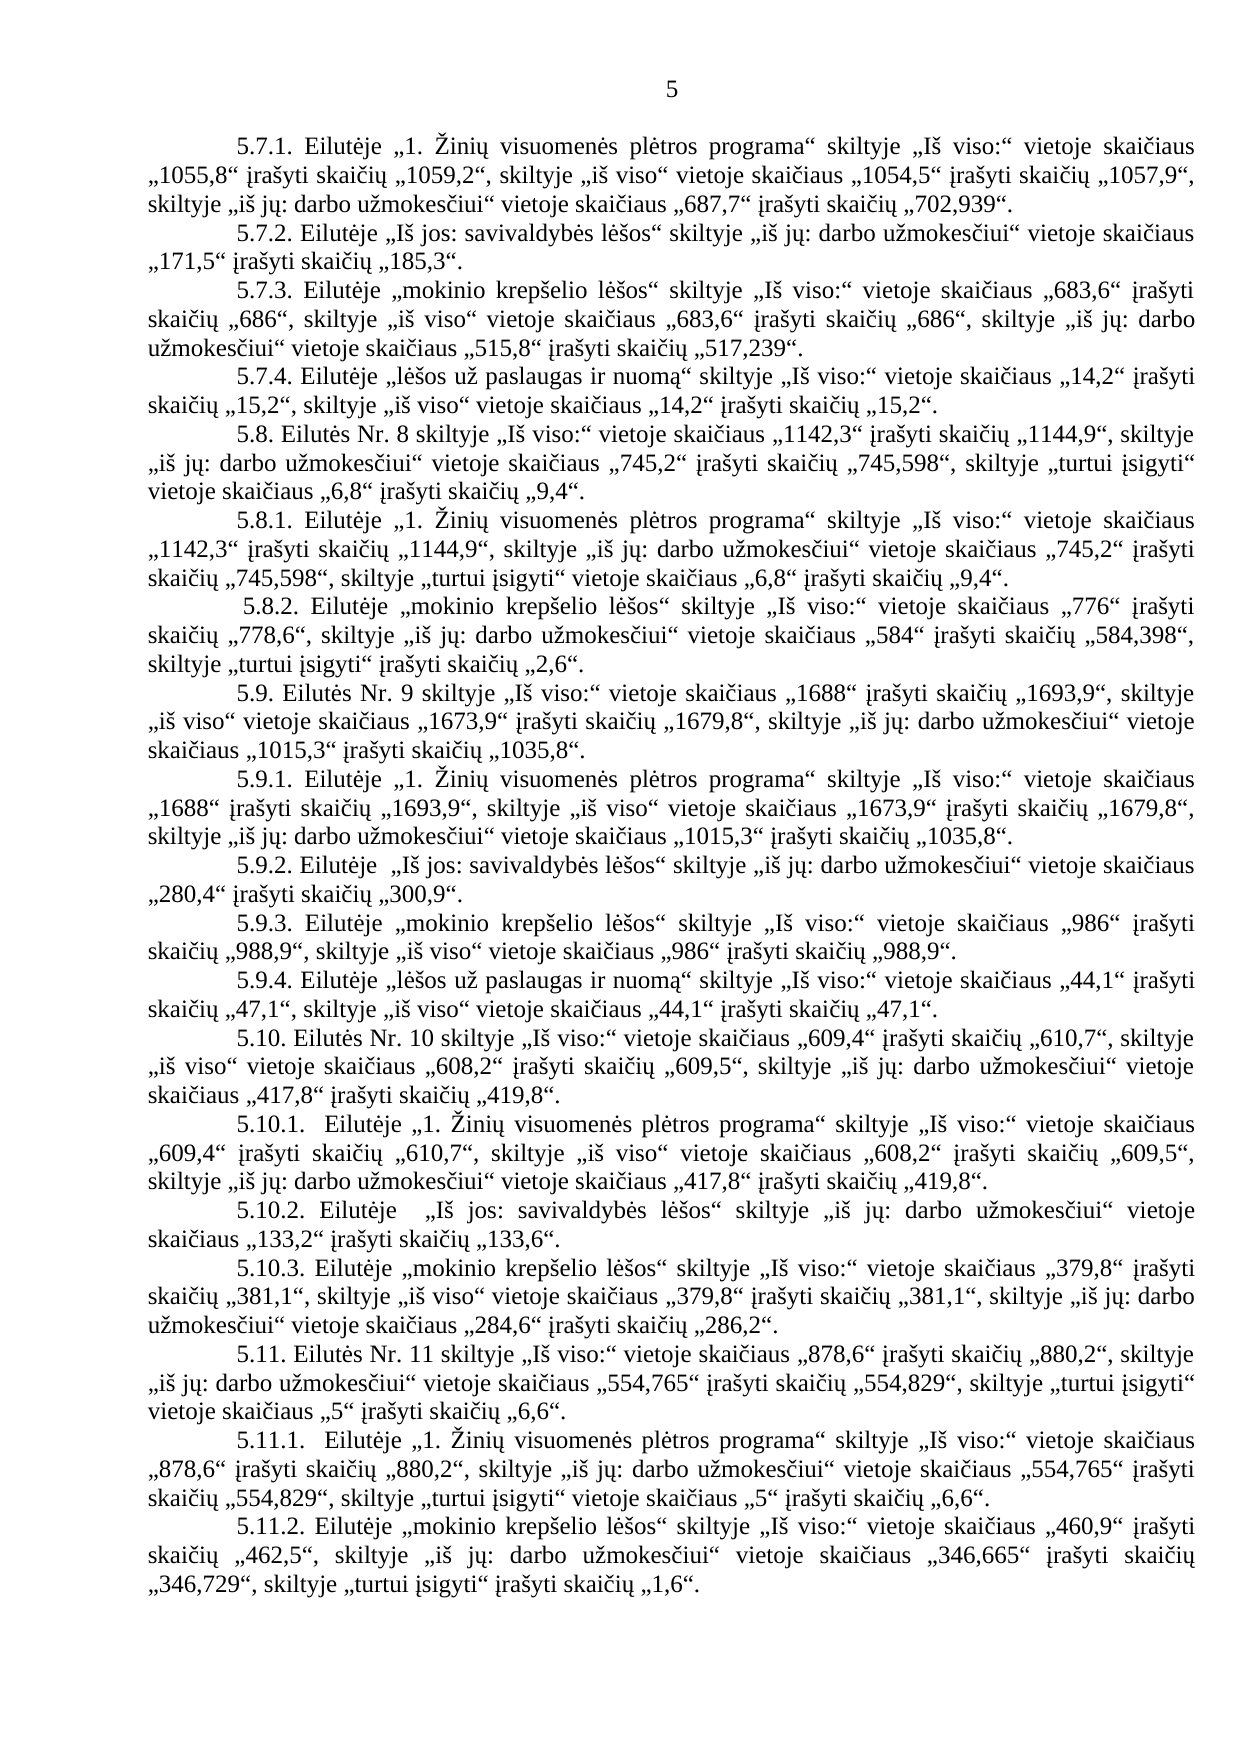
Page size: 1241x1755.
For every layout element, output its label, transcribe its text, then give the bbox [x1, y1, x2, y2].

text 5.7.1. Eilutėje „1. Žinių visuomenės plėtros programa“ skiltyje „Iš viso:“ vietoje skaičiaus „1055,8“ įrašyti skaičių „1059,2“, skiltyje „iš viso“ vietoje skaičiaus „1054,5“ įrašyti skaičių „1057,9“, skiltyje „iš jų: darbo užmokesčiui“ vietoje skaičiaus „687,7“ įrašyti skaičių „702,939“. [148, 131, 1196, 218]
text 5.9.3. Eilutėje „mokinio krepšelio lėšos“ skiltyje „Iš viso:“ vietoje skaičiaus „986“ įrašyti skaičių „988,9“, skiltyje „iš viso“ vietoje skaičiaus „986“ įrašyti skaičių „988,9“. [148, 908, 1196, 965]
text 5.9.2. Eilutėje „Iš jos: savivaldybės lėšos“ skiltyje „iš jų: darbo užmokesčiui“ vietoje skaičiaus „280,4“ įrašyti skaičių „300,9“. [148, 850, 1196, 908]
text 5.10. Eilutės Nr. 10 skiltyje „Iš viso:“ vietoje skaičiaus „609,4“ įrašyti skaičių „610,7“, skiltyje „iš viso“ vietoje skaičiaus „608,2“ įrašyti skaičių „609,5“, skiltyje „iš jų: darbo užmokesčiui“ vietoje skaičiaus „417,8“ įrašyti skaičių „419,8“. [148, 1023, 1196, 1109]
text 5.8. Eilutės Nr. 8 skiltyje „Iš viso:“ vietoje skaičiaus „1142,3“ įrašyti skaičių „1144,9“, skiltyje „iš jų: darbo užmokesčiui“ vietoje skaičiaus „745,2“ įrašyti skaičių „745,598“, skiltyje „turtui įsigyti“ vietoje skaičiaus „6,8“ įrašyti skaičių „9,4“. [148, 419, 1196, 505]
text 5.9.1. Eilutėje „1. Žinių visuomenės plėtros programa“ skiltyje „Iš viso:“ vietoje skaičiaus „1688“ įrašyti skaičių „1693,9“, skiltyje „iš viso“ vietoje skaičiaus „1673,9“ įrašyti skaičių „1679,8“, skiltyje „iš jų: darbo užmokesčiui“ vietoje skaičiaus „1015,3“ įrašyti skaičių „1035,8“. [148, 764, 1196, 850]
text 5.7.3. Eilutėje „mokinio krepšelio lėšos“ skiltyje „Iš viso:“ vietoje skaičiaus „683,6“ įrašyti skaičių „686“, skiltyje „iš viso“ vietoje skaičiaus „683,6“ įrašyti skaičių „686“, skiltyje „iš jų: darbo užmokesčiui“ vietoje skaičiaus „515,8“ įrašyti skaičių „517,239“. [148, 275, 1196, 361]
text 5.11.2. Eilutėje „mokinio krepšelio lėšos“ skiltyje „Iš viso:“ vietoje skaičiaus „460,9“ įrašyti skaičių „462,5“, skiltyje „iš jų: darbo užmokesčiui“ vietoje skaičiaus „346,665“ įrašyti skaičių „346,729“, skiltyje „turtui įsigyti“ įrašyti skaičių „1,6“. [148, 1511, 1196, 1598]
text 5.10.1. Eilutėje „1. Žinių visuomenės plėtros programa“ skiltyje „Iš viso:“ vietoje skaičiaus „609,4“ įrašyti skaičių „610,7“, skiltyje „iš viso“ vietoje skaičiaus „608,2“ įrašyti skaičių „609,5“, skiltyje „iš jų: darbo užmokesčiui“ vietoje skaičiaus „417,8“ įrašyti skaičių „419,8“. [148, 1109, 1196, 1195]
text 5.7.4. Eilutėje „lėšos už paslaugas ir nuomą“ skiltyje „Iš viso:“ vietoje skaičiaus „14,2“ įrašyti skaičių „15,2“, skiltyje „iš viso“ vietoje skaičiaus „14,2“ įrašyti skaičių „15,2“. [148, 361, 1196, 419]
text 5.9.4. Eilutėje „lėšos už paslaugas ir nuomą“ skiltyje „Iš viso:“ vietoje skaičiaus „44,1“ įrašyti skaičių „47,1“, skiltyje „iš viso“ vietoje skaičiaus „44,1“ įrašyti skaičių „47,1“. [148, 965, 1196, 1023]
text 5.10.2. Eilutėje „Iš jos: savivaldybės lėšos“ skiltyje „iš jų: darbo užmokesčiui“ vietoje skaičiaus „133,2“ įrašyti skaičių „133,6“. [148, 1195, 1196, 1253]
text 5.8.1. Eilutėje „1. Žinių visuomenės plėtros programa“ skiltyje „Iš viso:“ vietoje skaičiaus „1142,3“ įrašyti skaičių „1144,9“, skiltyje „iš jų: darbo užmokesčiui“ vietoje skaičiaus „745,2“ įrašyti skaičių „745,598“, skiltyje „turtui įsigyti“ vietoje skaičiaus „6,8“ įrašyti skaičių „9,4“. [148, 505, 1196, 591]
text 5.8.2. Eilutėje „mokinio krepšelio lėšos“ skiltyje „Iš viso:“ vietoje skaičiaus „776“ įrašyti skaičių „778,6“, skiltyje „iš jų: darbo užmokesčiui“ vietoje skaičiaus „584“ įrašyti skaičių „584,398“, skiltyje „turtui įsigyti“ įrašyti skaičių „2,6“. [148, 591, 1196, 678]
text 5.10.3. Eilutėje „mokinio krepšelio lėšos“ skiltyje „Iš viso:“ vietoje skaičiaus „379,8“ įrašyti skaičių „381,1“, skiltyje „iš viso“ vietoje skaičiaus „379,8“ įrašyti skaičių „381,1“, skiltyje „iš jų: darbo užmokesčiui“ vietoje skaičiaus „284,6“ įrašyti skaičių „286,2“. [148, 1253, 1196, 1339]
text 5.11. Eilutės Nr. 11 skiltyje „Iš viso:“ vietoje skaičiaus „878,6“ įrašyti skaičių „880,2“, skiltyje „iš jų: darbo užmokesčiui“ vietoje skaičiaus „554,765“ įrašyti skaičių „554,829“, skiltyje „turtui įsigyti“ vietoje skaičiaus „5“ įrašyti skaičių „6,6“. [148, 1339, 1196, 1425]
text 5.7.2. Eilutėje „Iš jos: savivaldybės lėšos“ skiltyje „iš jų: darbo užmokesčiui“ vietoje skaičiaus „171,5“ įrašyti skaičių „185,3“. [148, 218, 1196, 275]
text 5.9. Eilutės Nr. 9 skiltyje „Iš viso:“ vietoje skaičiaus „1688“ įrašyti skaičių „1693,9“, skiltyje „iš viso“ vietoje skaičiaus „1673,9“ įrašyti skaičių „1679,8“, skiltyje „iš jų: darbo užmokesčiui“ vietoje skaičiaus „1015,3“ įrašyti skaičių „1035,8“. [148, 678, 1196, 764]
text 5.11.1. Eilutėje „1. Žinių visuomenės plėtros programa“ skiltyje „Iš viso:“ vietoje skaičiaus „878,6“ įrašyti skaičių „880,2“, skiltyje „iš jų: darbo užmokesčiui“ vietoje skaičiaus „554,765“ įrašyti skaičių „554,829“, skiltyje „turtui įsigyti“ vietoje skaičiaus „5“ įrašyti skaičių „6,6“. [148, 1425, 1196, 1511]
